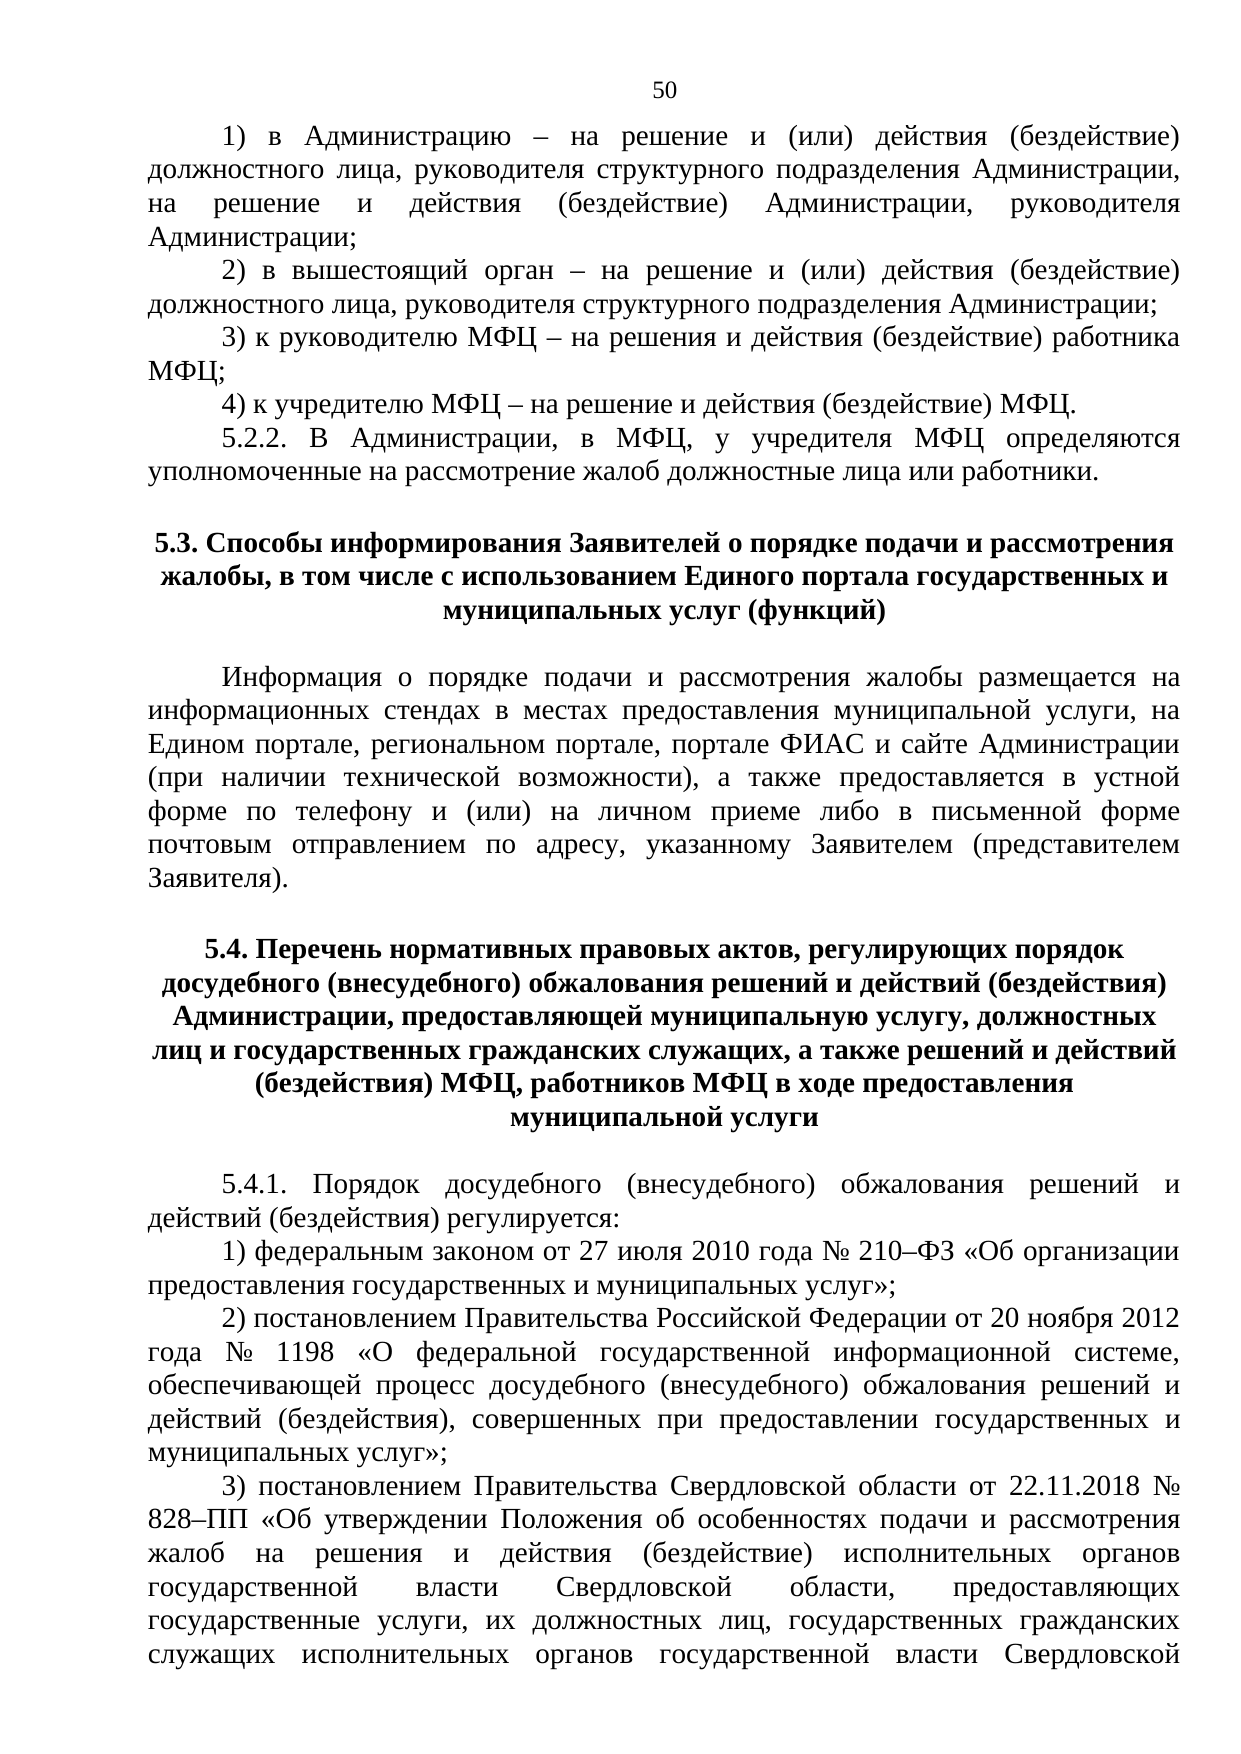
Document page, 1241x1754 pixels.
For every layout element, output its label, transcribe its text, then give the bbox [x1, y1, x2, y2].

text 3) к руководителю МФЦ – на решения и действия (бездействие) работника МФЦ; [148, 319, 1181, 386]
text 3) постановлением Правительства Свердловской области от 22.11.2018 № 828–ПП «Об утверждении Положения об особенностях подачи и рассмотрения жалоб на решения и действия (бездействие) исполнительных органов государственной власти Свердловской области, предоставляющих государственные услуги, их должностных лиц, государственных гражданских служащих исполнительных органов государственной власти Свердловской [148, 1468, 1181, 1669]
text 1) в Администрацию – на решение и (или) действия (бездействие) должностного лица, руководителя структурного подразделения Администрации, на решение и действия (бездействие) Администрации, руководителя Администрации; [148, 118, 1181, 252]
text 2) в вышестоящий орган – на решение и (или) действия (бездействие) должностного лица, руководителя структурного подразделения Администрации; [148, 252, 1181, 319]
text 2) постановлением Правительства Российской Федерации от 20 ноября 2012 года № 1198 «О федеральной государственной информационной системе, обеспечивающей процесс досудебного (внесудебного) обжалования решений и действий (бездействия), совершенных при предоставлении государственных и муниципальных услуг»; [148, 1300, 1181, 1468]
text Информация о порядке подачи и рассмотрения жалобы размещается на информационных стендах в местах предоставления муниципальной услуги, на Едином портале, региональном портале, портале ФИАС и сайте Администрации (при наличии технической возможности), а также предоставляется в устной форме по телефону и (или) на личном приеме либо в письменной форме почтовым отправлением по адресу, указанному Заявителем (представителем Заявителя). [148, 659, 1181, 894]
text 5.2.2. В Администрации, в МФЦ, у учредителя МФЦ определяются уполномоченные на рассмотрение жалоб должностные лица или работники. [148, 420, 1181, 487]
subtitle 5.3. Способы информирования Заявителей о порядке подачи и рассмотрения жалобы, в том числе с использованием Единого портала государственных и муниципальных услуг (функций) [148, 525, 1181, 625]
subtitle 5.4. Перечень нормативных правовых актов, регулирующих порядок досудебного (внесудебного) обжалования решений и действий (бездействия) Администрации, предоставляющей муниципальную услугу, должностных лиц и государственных гражданских служащих, а также решений и действий (бездействия) МФЦ, работников МФЦ в ходе предоставления муниципальной услуги [148, 931, 1181, 1133]
text 4) к учредителю МФЦ – на решение и действия (бездействие) МФЦ. [148, 386, 1181, 420]
text 5.4.1. Порядок досудебного (внесудебного) обжалования решений и действий (бездействия) регулируется: [148, 1166, 1181, 1233]
text 1) федеральным законом от 27 июля 2010 года № 210–ФЗ «Об организации предоставления государственных и муниципальных услуг»; [148, 1233, 1181, 1300]
